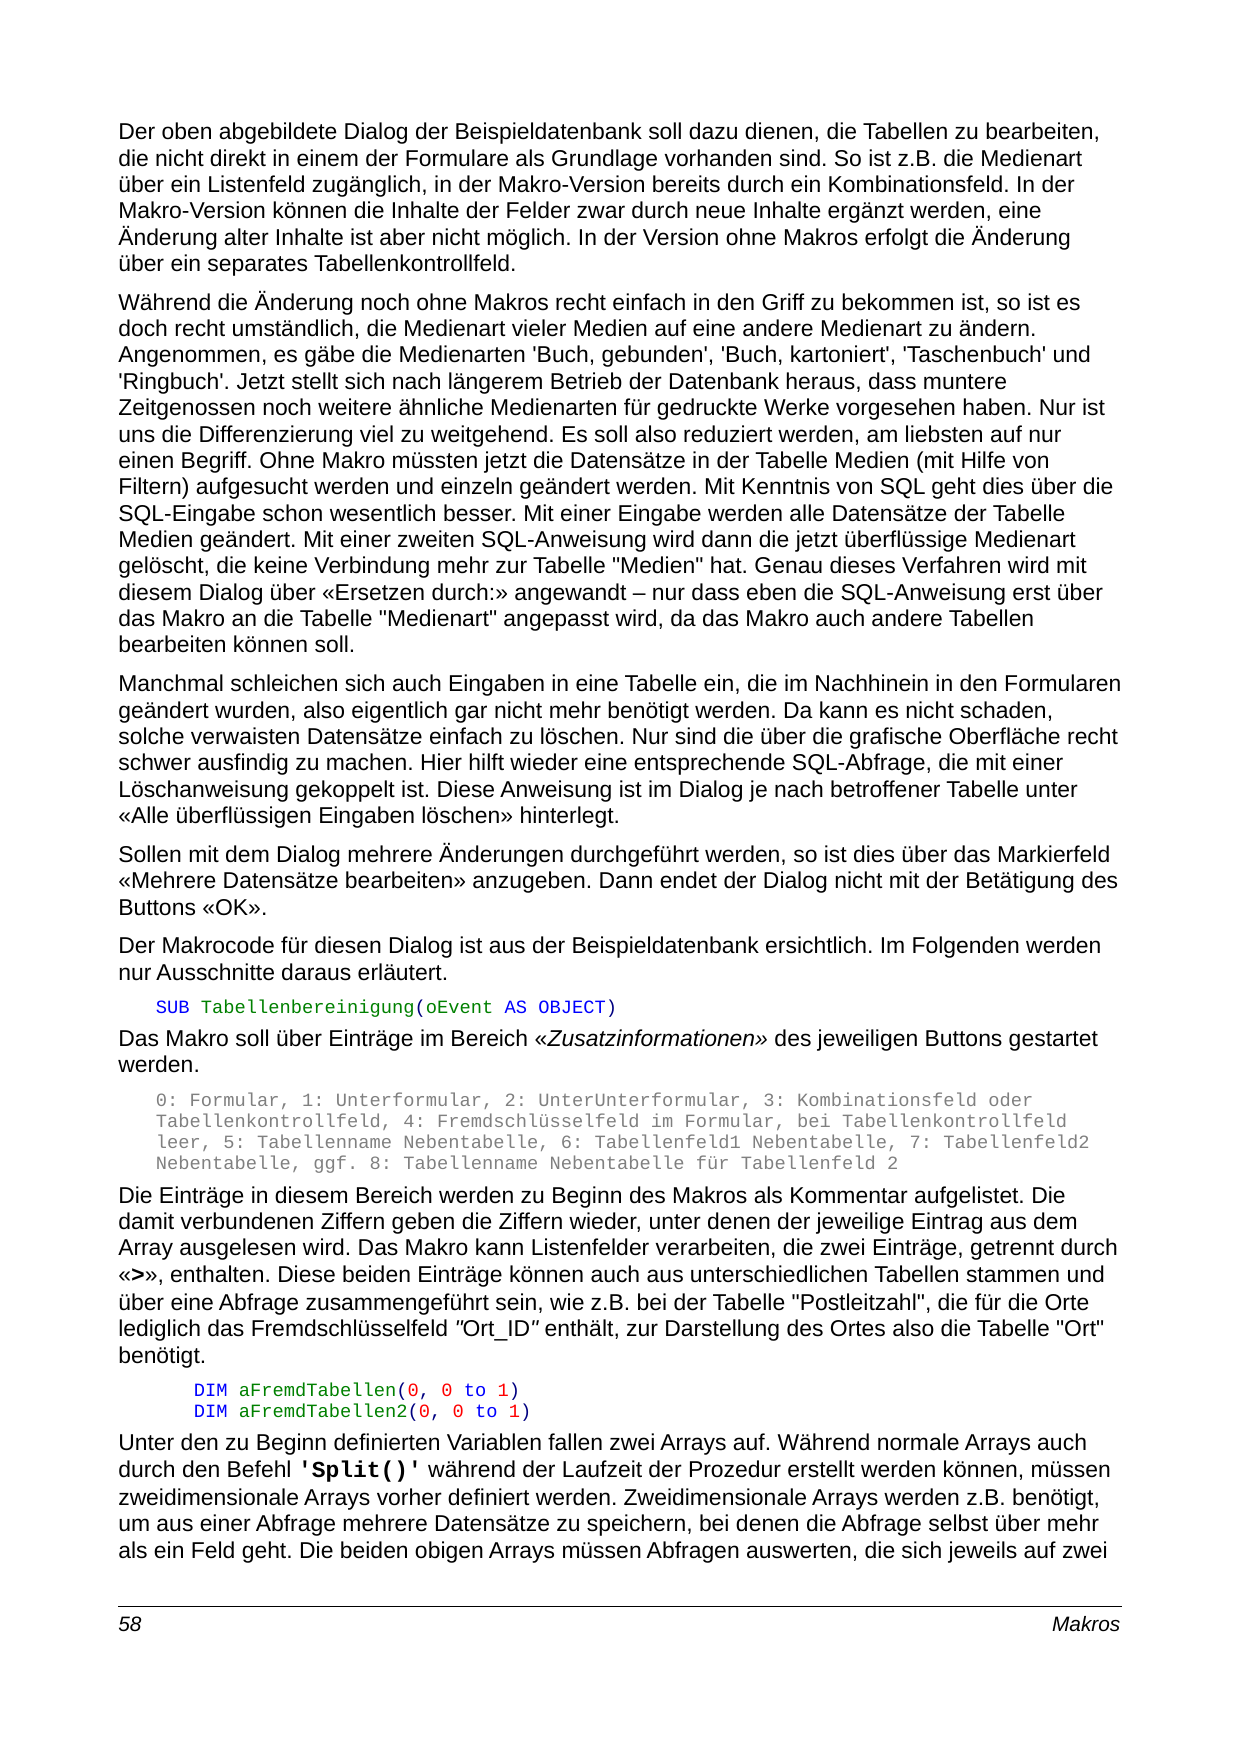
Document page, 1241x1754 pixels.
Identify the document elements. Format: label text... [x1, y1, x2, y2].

text SUB Tabellenbereinigung(oEvent AS OBJECT) [156, 998, 1122, 1019]
text Manchmal schleichen sich auch Eingaben in eine Tabelle ein, die im Nachhinein in den Formularen geändert wurden, also eigentlich gar nicht mehr benötigt werden. Da kann es nicht schaden, solche verwaisten Datensätze einfach zu löschen. Nur sind die über die grafische Oberfläche recht schwer ausfindig zu machen. Hier hilft wieder eine entsprechende SQL-Abfrage, die mit einer Löschanweisung gekoppelt ist. Diese Anweisung ist im Dialog je nach betroffener Tabelle unter «Alle überflüssigen Eingaben löschen» hinterlegt. [118, 670, 1122, 828]
text DIM aFremdTabellen(0, 0 to 1) [156, 1381, 1122, 1402]
text Das Makro soll über Einträge im Bereich «Zusatzinformationen» des jeweiligen Buttons gestartet werden. [118, 1025, 1122, 1078]
text DIM aFremdTabellen2(0, 0 to 1) [156, 1402, 1122, 1423]
text 0: Formular, 1: Unterformular, 2: UnterUnterformular, 3: Kombinationsfeld oder Tabellenkontrollfeld, 4: Fremdschlüsselfeld im Formular, bei Tabellenkontrollfeld leer, 5: Tabellenname Nebentabelle, 6: Tabellenfeld1 Nebentabelle, 7: Tabellenfeld2 Nebentabelle, ggf. 8: Tabellenname Nebentabelle für Tabellenfeld 2 [156, 1090, 1122, 1175]
text Während die Änderung noch ohne Makros recht einfach in den Griff zu bekommen ist, so ist es doch recht umständlich, die Medienart vieler Medien auf eine andere Medienart zu ändern. Angenommen, es gäbe die Medienarten 'Buch, gebunden', 'Buch, kartoniert', 'Taschenbuch' und 'Ringbuch'. Jetzt stellt sich nach längerem Betrieb der Datenbank heraus, dass muntere Zeitgenossen noch weitere ähnliche Medienarten für gedruckte Werke vorgesehen haben. Nur ist uns die Differenzierung viel zu weitgehend. Es soll also reduziert werden, am liebsten auf nur einen Begriff. Ohne Makro müssten jetzt die Datensätze in der Tabelle Medien (mit Hilfe von Filtern) aufgesucht werden und einzeln geändert werden. Mit Kenntnis von SQL geht dies über die SQL-Eingabe schon wesentlich besser. Mit einer Eingabe werden alle Datensätze der Tabelle Medien geändert. Mit einer zweiten SQL-Anweisung wird dann die jetzt überflüssige Medienart gelöscht, die keine Verbindung mehr zur Tabelle "Medien" hat. Genau dieses Verfahren wird mit diesem Dialog über «Ersetzen durch:» angewandt – nur dass eben die SQL-Anweisung erst über das Makro an die Tabelle "Medienart" angepasst wird, da das Makro auch andere Tabellen bearbeiten können soll. [118, 289, 1122, 658]
text Der oben abgebildete Dialog der Beispieldatenbank soll dazu dienen, die Tabellen zu bearbeiten, die nicht direkt in einem der Formulare als Grundlage vorhanden sind. So ist z.B. die Medienart über ein Listenfeld zugänglich, in der Makro-Version bereits durch ein Kombinationsfeld. In der Makro-Version können die Inhalte der Felder zwar durch neue Inhalte ergänzt werden, eine Änderung alter Inhalte ist aber nicht möglich. In der Version ohne Makros erfolgt die Änderung über ein separates Tabellenkontrollfeld. [118, 118, 1122, 276]
text Die Einträge in diesem Bereich werden zu Beginn des Makros als Kommentar aufgelistet. Die damit verbundenen Ziffern geben die Ziffern wieder, unter denen der jeweilige Eintrag aus dem Array ausgelesen wird. Das Makro kann Listenfelder verarbeiten, die zwei Einträge, getrennt durch «>», enthalten. Diese beiden Einträge können auch aus unterschiedlichen Tabellen stammen und über eine Abfrage zusammengeführt sein, wie z.B. bei der Tabelle "Postleitzahl", die für die Orte lediglich das Fremdschlüsselfeld "Ort_ID" enthält, zur Darstellung des Ortes also die Tabelle "Ort" benötigt. [118, 1182, 1122, 1368]
text Der Makrocode für diesen Dialog ist aus der Beispieldatenbank ersichtlich. Im Folgenden werden nur Ausschnitte daraus erläutert. [118, 932, 1122, 985]
text Sollen mit dem Dialog mehrere Änderungen durchgeführt werden, so ist dies über das Markierfeld «Mehrere Datensätze bearbeiten» anzugeben. Dann endet der Dialog nicht mit der Betätigung des Buttons «OK». [118, 841, 1122, 920]
text Unter den zu Beginn definierten Variablen fallen zwei Arrays auf. Während normale Arrays auch durch den Befehl 'Split()' während der Laufzeit der Prozedur erstellt werden können, müssen zweidimensionale Arrays vorher definiert werden. Zweidimensionale Arrays werden z.B. benötigt, um aus einer Abfrage mehrere Datensätze zu speichern, bei denen die Abfrage selbst über mehr als ein Feld geht. Die beiden obigen Arrays müssen Abfragen auswerten, die sich jeweils auf zwei [118, 1429, 1122, 1563]
